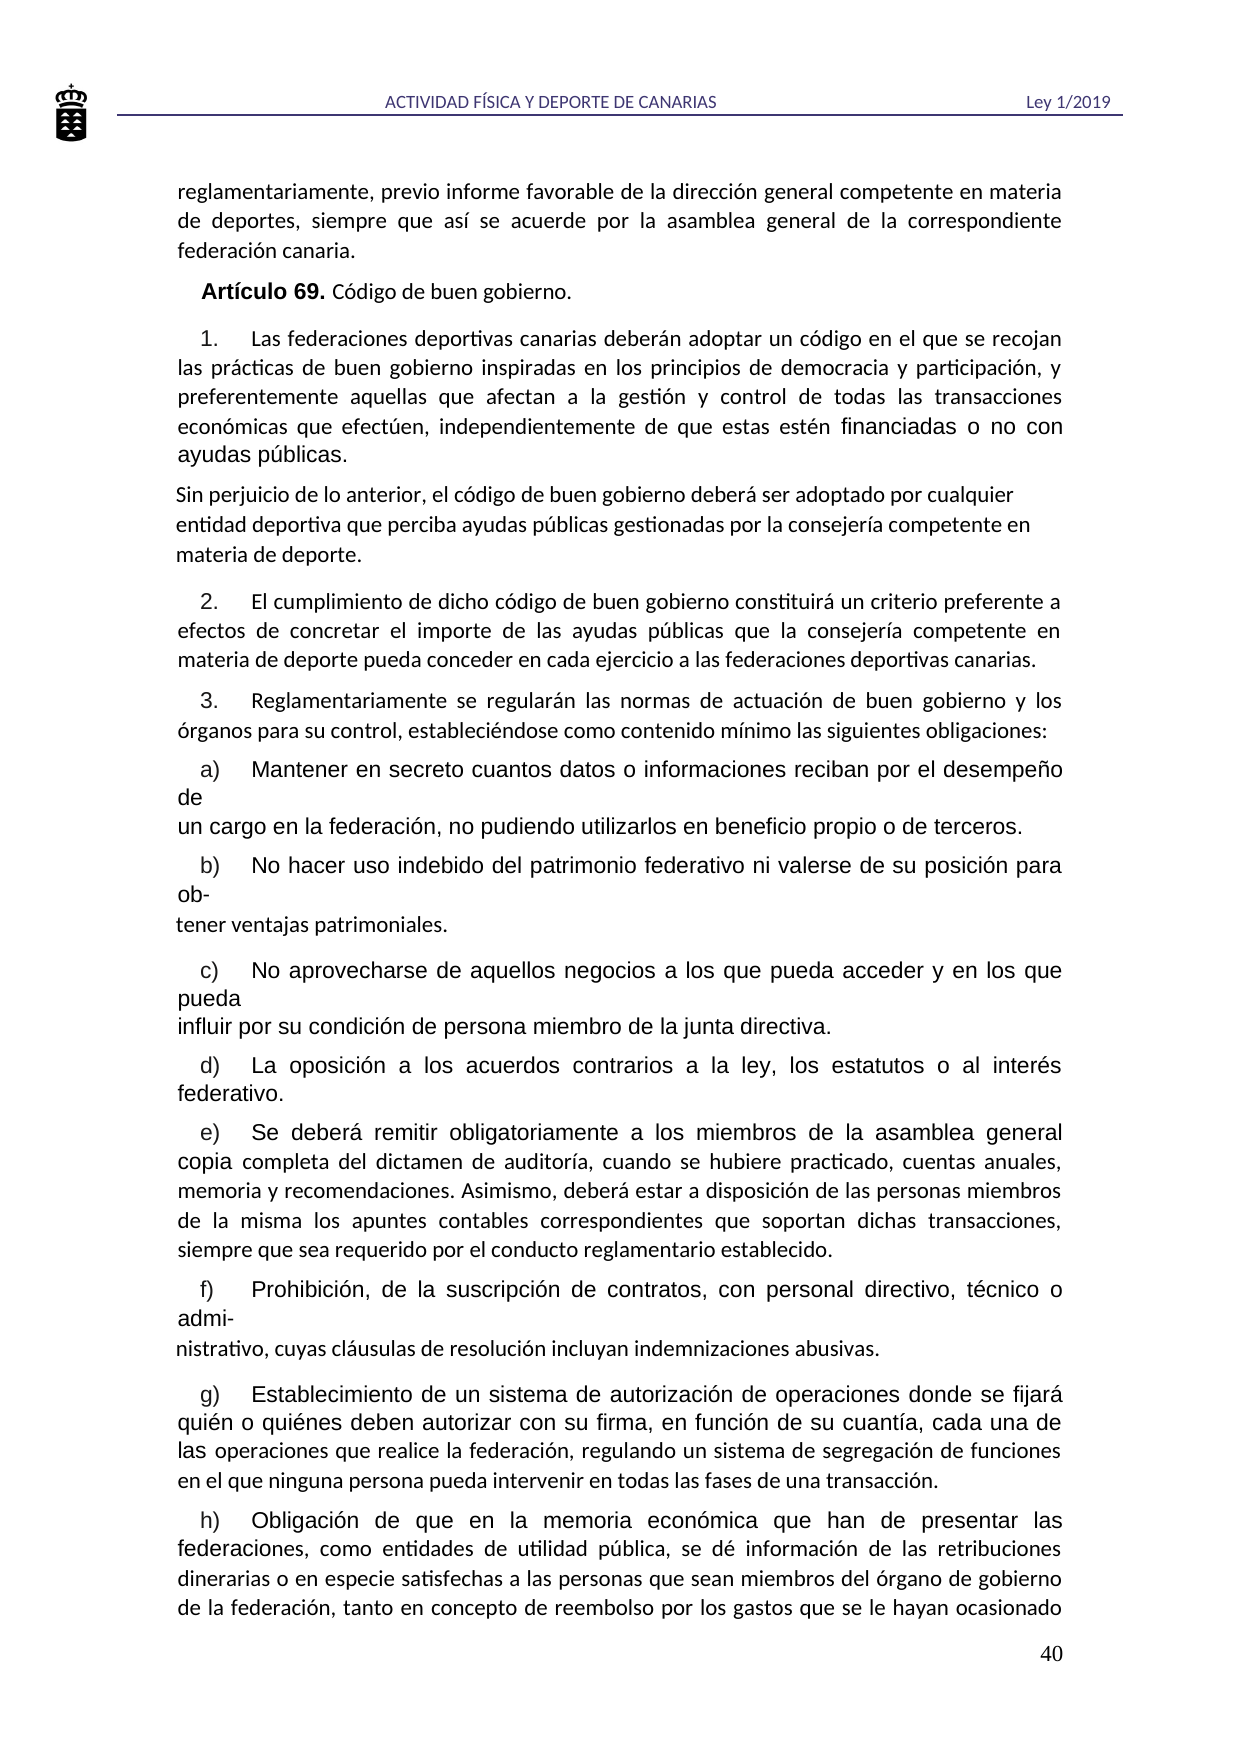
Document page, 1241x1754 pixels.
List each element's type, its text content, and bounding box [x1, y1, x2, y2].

text un cargo en la federación, no pudiendo utilizarlos en beneficio propio o de terceros. [177, 813, 1063, 839]
text nistrativo, cuyas cláusulas de resolución incluyan indemnizaciones abusivas. [176, 1334, 1063, 1362]
text influir por su condición de persona miembro de la junta directiva. [177, 1013, 1063, 1039]
list La oposición a los acuerdos contrarios a la ley, los estatutos o al interés federativo. [177, 1052, 1063, 1106]
list Las federaciones deportivas canarias deberán adoptar un código en el que se recojan las prácticas de buen gobierno inspiradas en los principios de democracia y participación, y preferentemente aquellas que afectan a la gestión y control de todas las transacciones económicas que efectúen, independientemente de que estas estén financiadas o no con ayudas públicas. [177, 324, 1063, 467]
text Artículo 69. Código de buen gobierno. [201, 277, 1063, 305]
list reglamentariamente, previo informe favorable de la dirección general competente en materia de deportes, siempre que así se acuerde por la asamblea general de la correspondiente federación canaria. [177, 177, 1063, 264]
text tener ventajas patrimoniales. [176, 910, 1063, 938]
list Prohibición, de la suscripción de contratos, con personal directivo, técnico o admi- [177, 1276, 1063, 1332]
list El cumplimiento de dicho código de buen gobierno constituirá un criterio preferente a efectos de concretar el importe de las ayudas públicas que la consejería competente en materia de deporte pueda conceder en cada ejercicio a las federaciones deportivas canarias. [177, 587, 1063, 673]
text Sin perjuicio de lo anterior, el código de buen gobierno deberá ser adoptado por cualquier entidad deportiva que perciba ayudas públicas gestionadas por la consejería competente en materia de deporte. [176, 480, 1063, 568]
list Mantener en secreto cuantos datos o informaciones reciban por el desempeño de [177, 756, 1063, 811]
list Obligación de que en la memoria económica que han de presentar las federaciones, como entidades de utilidad pública, se dé información de las retribuciones dinerarias o en especie satisfechas a las personas que sean miembros del órgano de gobierno de la federación, tanto en concepto de reembolso por los gastos que se le hayan ocasionado [177, 1507, 1063, 1621]
list Se deberá remitir obligatoriamente a los miembros de la asamblea general copia completa del dictamen de auditoría, cuando se hubiere practicado, cuentas anuales, memoria y recomendaciones. Asimismo, deberá estar a disposición de las personas miembros de la misma los apuntes contables correspondientes que soportan dichas transacciones, siempre que sea requerido por el conducto reglamentario establecido. [177, 1119, 1063, 1263]
list Reglamentariamente se regularán las normas de actuación de buen gobierno y los órganos para su control, estableciéndose como contenido mínimo las siguientes obligaciones: [177, 687, 1063, 744]
list Establecimiento de un sistema de autorización de operaciones donde se fijará quién o quiénes deben autorizar con su firma, en función de su cuantía, cada una de las operaciones que realice la federación, regulando un sistema de segregación de funciones en el que ninguna persona pueda intervenir en todas las fases de una transacción. [177, 1381, 1063, 1494]
list No aprovecharse de aquellos negocios a los que pueda acceder y en los que pueda [177, 957, 1063, 1011]
list No hacer uso indebido del patrimonio federativo ni valerse de su posición para ob- [177, 852, 1063, 908]
